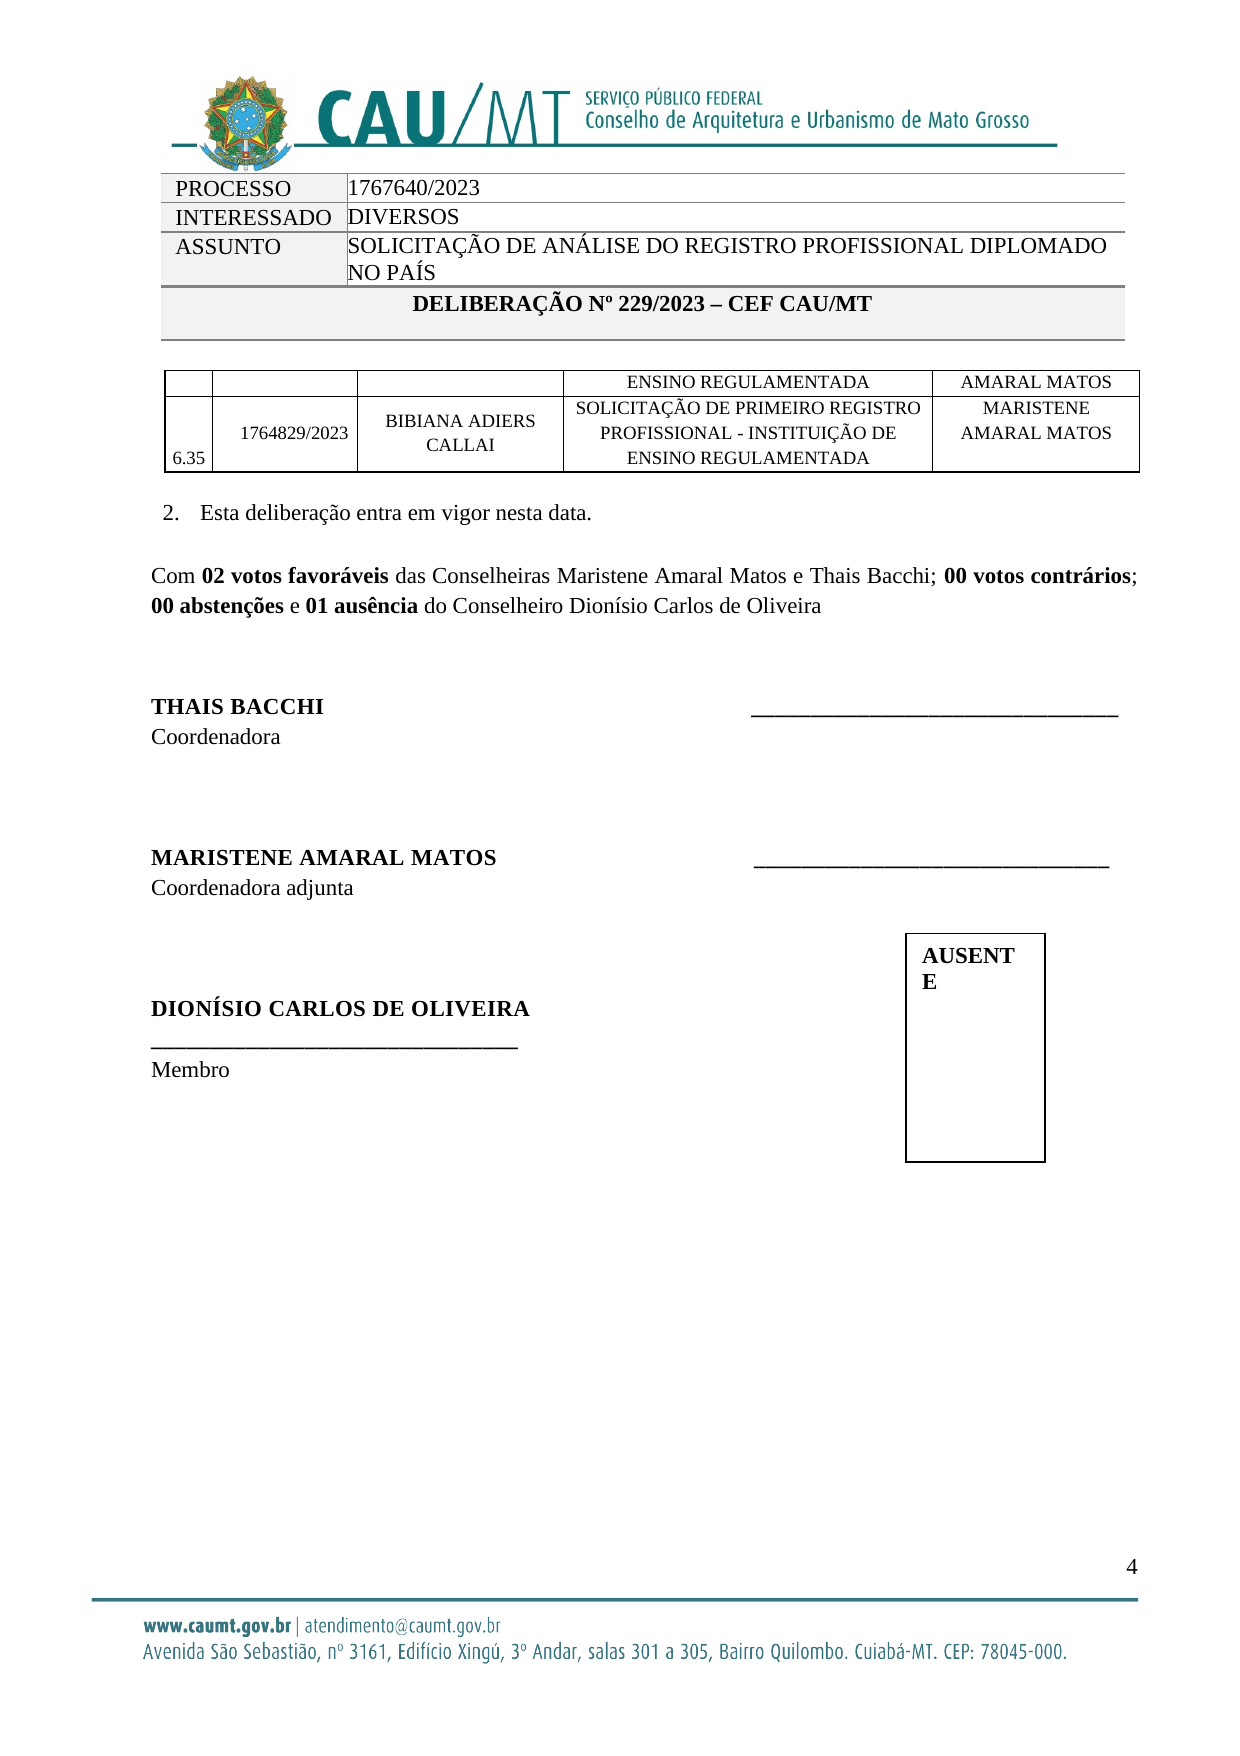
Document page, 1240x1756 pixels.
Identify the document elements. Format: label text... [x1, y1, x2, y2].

table_cell [213, 371, 357, 396]
text Membro [151, 1056, 905, 1082]
text DIONÍSIO CARLOS DE OLIVEIRA _______________________________ [151, 995, 905, 1052]
text THAIS BACCHI _______________________________ [151, 693, 1137, 719]
table_cell SOLICITAÇÃO DE PRIMEIRO REGISTRO PROFISSIONAL - INSTITUIÇÃO DE ENSINO REGULAMENTADA [564, 397, 932, 471]
table_cell [166, 371, 212, 396]
text Coordenadora [151, 723, 1137, 750]
text AUSENTE [922, 942, 1029, 994]
table_cell [358, 371, 563, 396]
table_cell 1764829/2023 [213, 397, 357, 471]
table_cell AMARAL MATOS [933, 371, 1139, 396]
text Com 02 votos favoráveis das Conselheiras Maristene Amaral Matos e Thais Bacchi; 00 votos contrários; 00 abstenções e 01 ausência do Conselheiro Dionísio Carlos de Oliveira [151, 562, 1137, 618]
table_cell MARISTENE AMARAL MATOS [933, 397, 1139, 471]
text MARISTENE AMARAL MATOS ______________________________ [151, 844, 1137, 871]
table_cell 6.35 [166, 397, 212, 471]
table_cell BIBIANA ADIERS CALLAI [358, 397, 563, 471]
list Esta deliberação entra em vigor nesta data. [162, 499, 1137, 525]
text Coordenadora adjunta [151, 874, 1137, 901]
text [1046, 1056, 1137, 1082]
table_cell ENSINO REGULAMENTADA [564, 371, 932, 396]
text [1046, 995, 1137, 1052]
